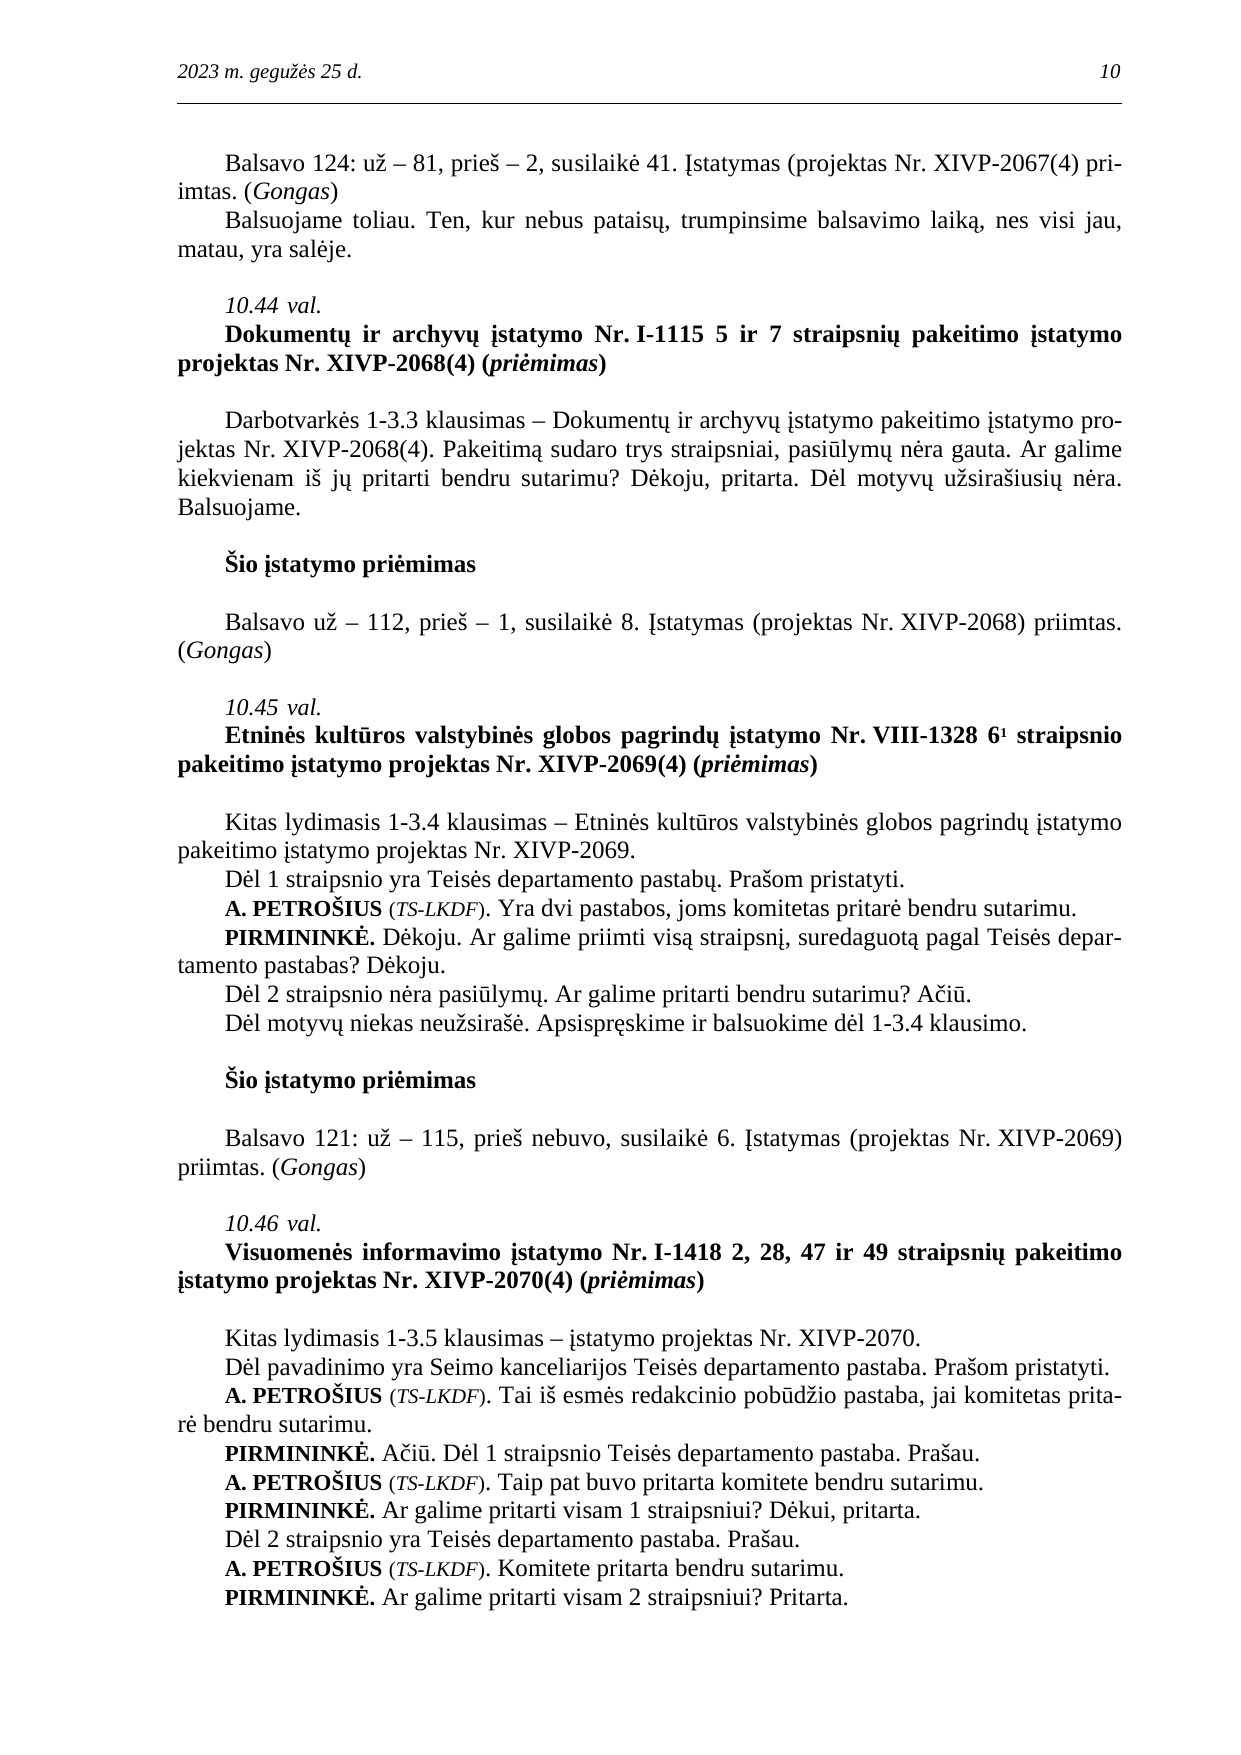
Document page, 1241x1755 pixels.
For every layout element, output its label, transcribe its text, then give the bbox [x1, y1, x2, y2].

text A. PETROŠIUS (TS-LKDF). Tai iš es­mės re­dak­ci­nio po­bū­džio pa­sta­ba, jai ko­mi­te­tas pri­ta­rė ben­dru su­ta­ri­mu. [177, 1381, 1122, 1438]
text A. PETROŠIUS (TS-LKDF). Ko­mi­te­te pri­tar­ta ben­dru su­ta­ri­mu. [177, 1553, 1122, 1582]
text Dėl 1 straips­nio yra Tei­sės de­par­ta­men­to pa­sta­bų. Pra­šom pri­sta­ty­ti. [177, 864, 1122, 893]
text Bal­sa­vo 124: už – 81, prieš – 2, su­si­lai­kė 41. Įsta­ty­mas (pro­jek­tas Nr. XIVP-2067(4) pri­im­tas. (Gon­gas) [177, 148, 1122, 205]
text Dėl pa­va­di­ni­mo yra Sei­mo kan­ce­lia­ri­jos Tei­sės de­par­ta­men­to pa­sta­ba. Pra­šom pri­sta­ty­ti. [177, 1352, 1122, 1381]
text Dėl 2 straips­nio yra Tei­sės de­par­ta­men­to pa­sta­ba. Pra­šau. [177, 1524, 1122, 1553]
text PIRMININKĖ. Ačiū. Dėl 1 straips­nio Tei­sės de­par­ta­men­to pa­sta­ba. Pra­šau. [177, 1438, 1122, 1467]
text Ki­tas ly­di­ma­sis 1-3.5 klau­si­mas – įsta­ty­mo pro­jek­tas Nr. XIVP-2070. [177, 1323, 1122, 1352]
text PIRMININKĖ. Dė­ko­ju. Ar ga­li­me pri­im­ti vi­są straips­nį, su­re­da­guo­tą pa­gal Tei­sės de­par­ta­men­to pa­sta­bas? Dė­ko­ju. [177, 922, 1122, 979]
text Do­ku­men­tų ir ar­chy­vų įsta­ty­mo Nr. I-1115 5 ir 7 straips­nių pa­kei­ti­mo įsta­ty­mo projek­tas Nr. XIVP-2068(4) (pri­ėmi­mas) [177, 319, 1122, 377]
text 10.45 val. [224, 693, 1122, 720]
text Ki­tas ly­di­ma­sis 1-3.4 klau­si­mas – Et­ni­nės kul­tū­ros vals­ty­bi­nės glo­bos pa­grin­dų įsta­ty­mo pa­kei­ti­mo įsta­ty­mo pro­jek­tas Nr. XIVP-2069. [177, 807, 1122, 864]
text PIRMININKĖ. Ar ga­li­me pri­tar­ti vi­sam 1 straips­niui? Dė­kui, pri­tar­ta. [177, 1496, 1122, 1524]
text PIRMININKĖ. Ar ga­li­me pri­tar­ti vi­sam 2 straips­niui? Pri­tar­ta. [177, 1582, 1122, 1611]
text Šio įsta­ty­mo pri­ėmi­mas [177, 1065, 1122, 1094]
text Dėl mo­ty­vų nie­kas ne­už­si­ra­šė. Ap­si­spręs­ki­me ir bal­suo­ki­me dėl 1-3.4 klau­si­mo. [177, 1008, 1122, 1037]
text Vi­suo­me­nės in­for­ma­vi­mo įsta­ty­mo Nr. I-1418 2, 28, 47 ir 49 straips­nių pa­kei­ti­mo įsta­ty­mo pro­jek­tas Nr. XIVP-2070(4) (pri­ėmi­mas) [177, 1237, 1122, 1294]
text A. PETROŠIUS (TS-LKDF). Yra dvi pa­sta­bos, joms ko­mi­te­tas pri­ta­rė ben­dru su­ta­ri­mu. [177, 893, 1122, 922]
text A. PETROŠIUS (TS-LKDF). Taip pat bu­vo pri­tar­ta ko­mi­te­te ben­dru su­ta­ri­mu. [177, 1467, 1122, 1496]
text Dėl 2 straips­nio nė­ra pa­siū­ly­mų. Ar ga­li­me pri­tar­ti ben­dru su­ta­ri­mu? Ačiū. [177, 979, 1122, 1008]
text Et­ni­nės kul­tū­ros vals­ty­bi­nės glo­bos pa­grin­dų įsta­ty­mo Nr. VIII-1328 61 straips­nio pa­kei­ti­mo įsta­ty­mo pro­jek­tas Nr. XIVP-2069(4) (pri­ėmi­mas) [177, 720, 1122, 778]
text Bal­sa­vo 121: už – 115, prieš ne­bu­vo, su­si­lai­kė 6. Įsta­ty­mas (pro­jek­tas Nr. XIVP-2069) pri­im­tas. (Gon­gas) [177, 1123, 1122, 1180]
text 10.44 val. [224, 291, 1122, 319]
text Šio įsta­ty­mo pri­ėmi­mas [177, 549, 1122, 578]
text Bal­sa­vo už – 112, prieš – 1, su­si­lai­kė 8. Įstatymas (pro­jek­tas Nr. XIVP-2068) pri­im­tas. (Gon­gas) [177, 607, 1122, 664]
text 10.46 val. [224, 1209, 1122, 1237]
text Bal­suo­ja­me to­liau. Ten, kur ne­bus pa­tai­sų, trum­pin­si­me bal­sa­vi­mo lai­ką, nes vi­si jau, ma­tau, yra sa­lė­je. [177, 205, 1122, 263]
text Dar­bo­tvarkės 1-3.3 klau­si­mas – Do­ku­men­tų ir ar­chy­vų įsta­ty­mo pa­kei­ti­mo įsta­ty­mo pro­jek­tas Nr. XIVP-2068(4). Pa­kei­ti­mą su­da­ro trys straips­niai, pa­siū­ly­mų nė­ra gau­ta. Ar ga­li­me kiek­vie­nam iš jų pri­tar­ti ben­dru su­ta­ri­mu? Dė­ko­ju, pri­tar­ta. Dėl mo­ty­vų už­si­ra­šiu­sių nė­ra. Bal­suo­ja­me. [177, 405, 1122, 520]
